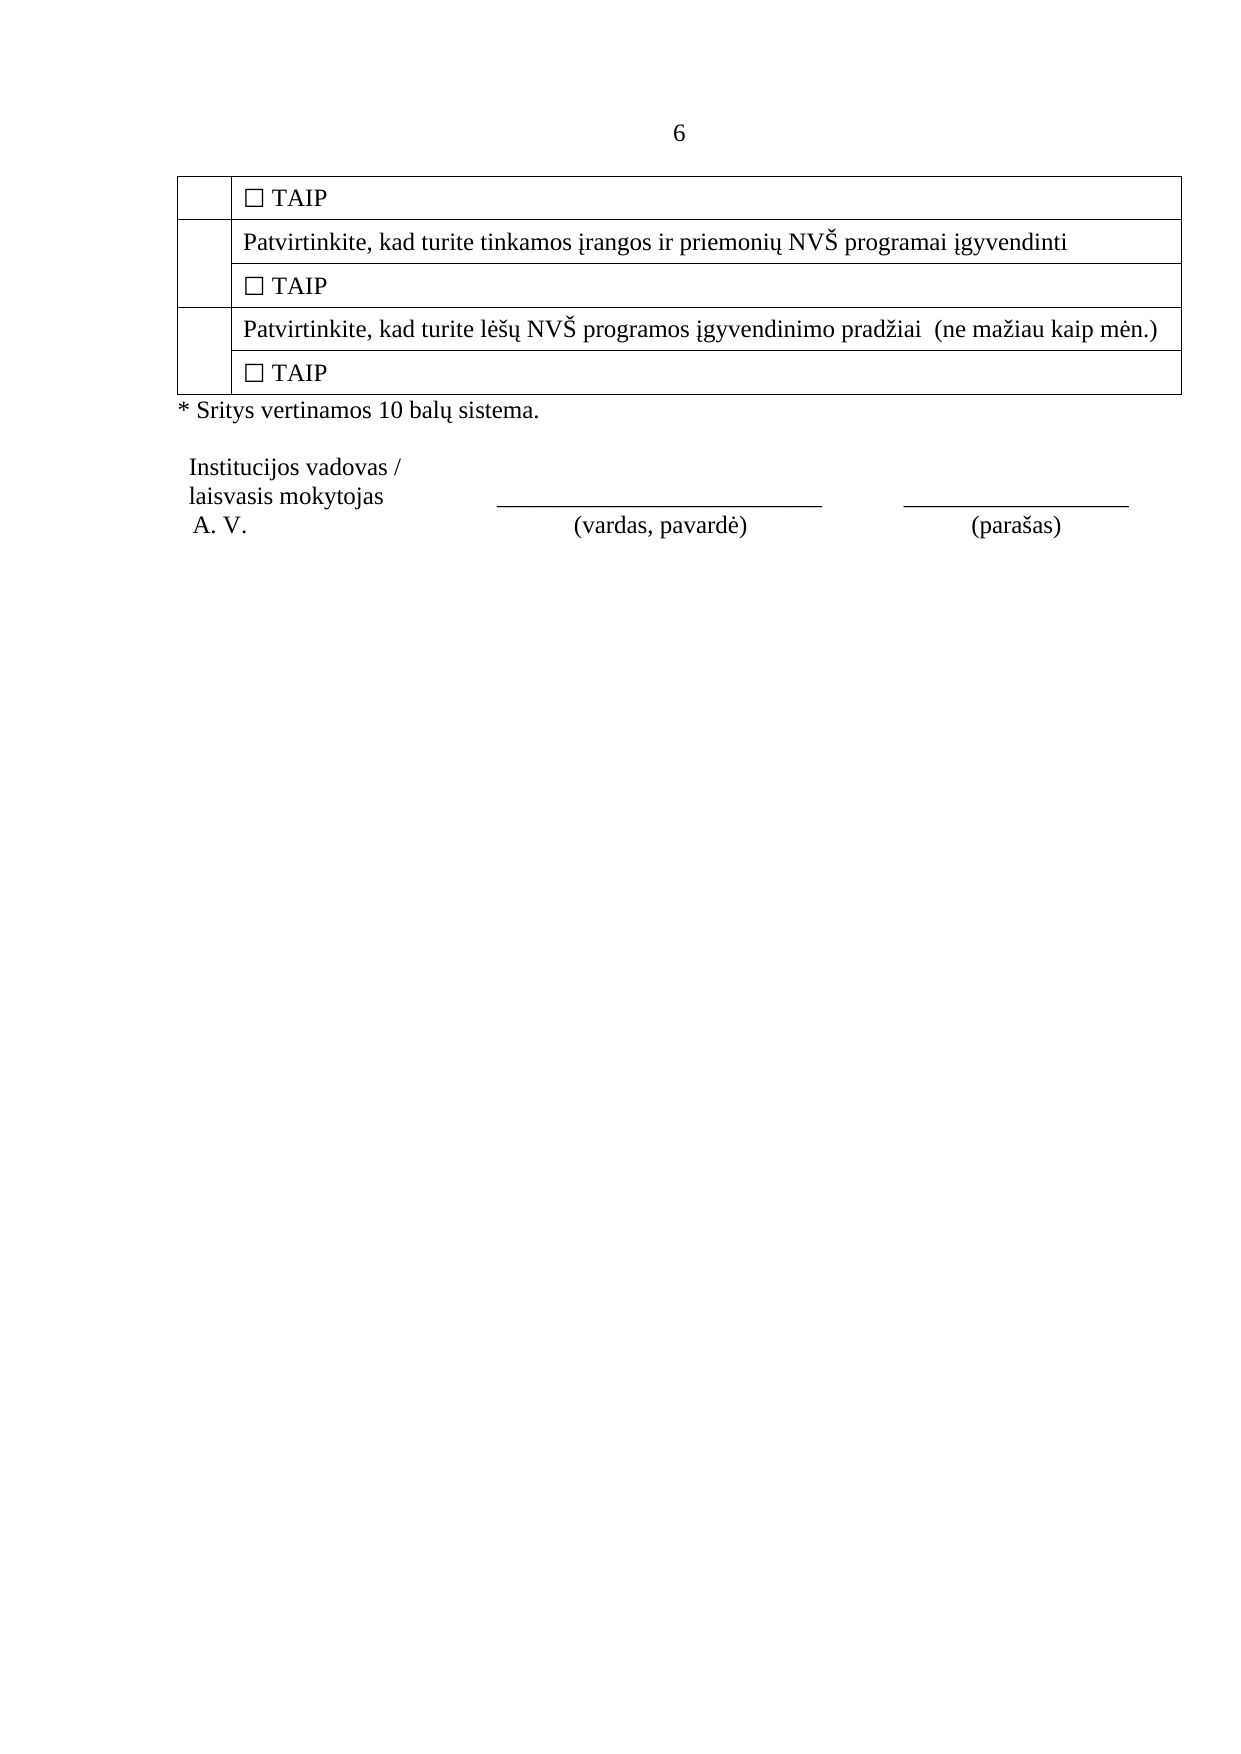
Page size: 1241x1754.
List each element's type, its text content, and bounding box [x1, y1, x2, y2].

table_header __________________________ (vardas, pavardė) [470, 453, 851, 567]
table_cell Patvirtinkite, kad turite tinkamos įrangos ir priemonių NVŠ programai įgyvendinti [232, 220, 1181, 263]
table_cell ☐ TAIP [232, 264, 1181, 307]
table_header __________________ (parašas) [851, 453, 1181, 567]
table_cell [178, 177, 231, 219]
table_cell ☐ TAIP [232, 177, 1181, 219]
table_cell ☐ TAIP [232, 351, 1181, 394]
table_cell [178, 308, 231, 394]
table_header Institucijos vadovas / laisvasis mokytojas A. V. [177, 453, 470, 567]
table_cell [178, 220, 231, 307]
table_cell Patvirtinkite, kad turite lėšų NVŠ programos įgyvendinimo pradžiai (ne mažiau kaip mėn.) [232, 308, 1181, 350]
text * Sritys vertinamos 10 balų sistema. [177, 395, 1181, 424]
